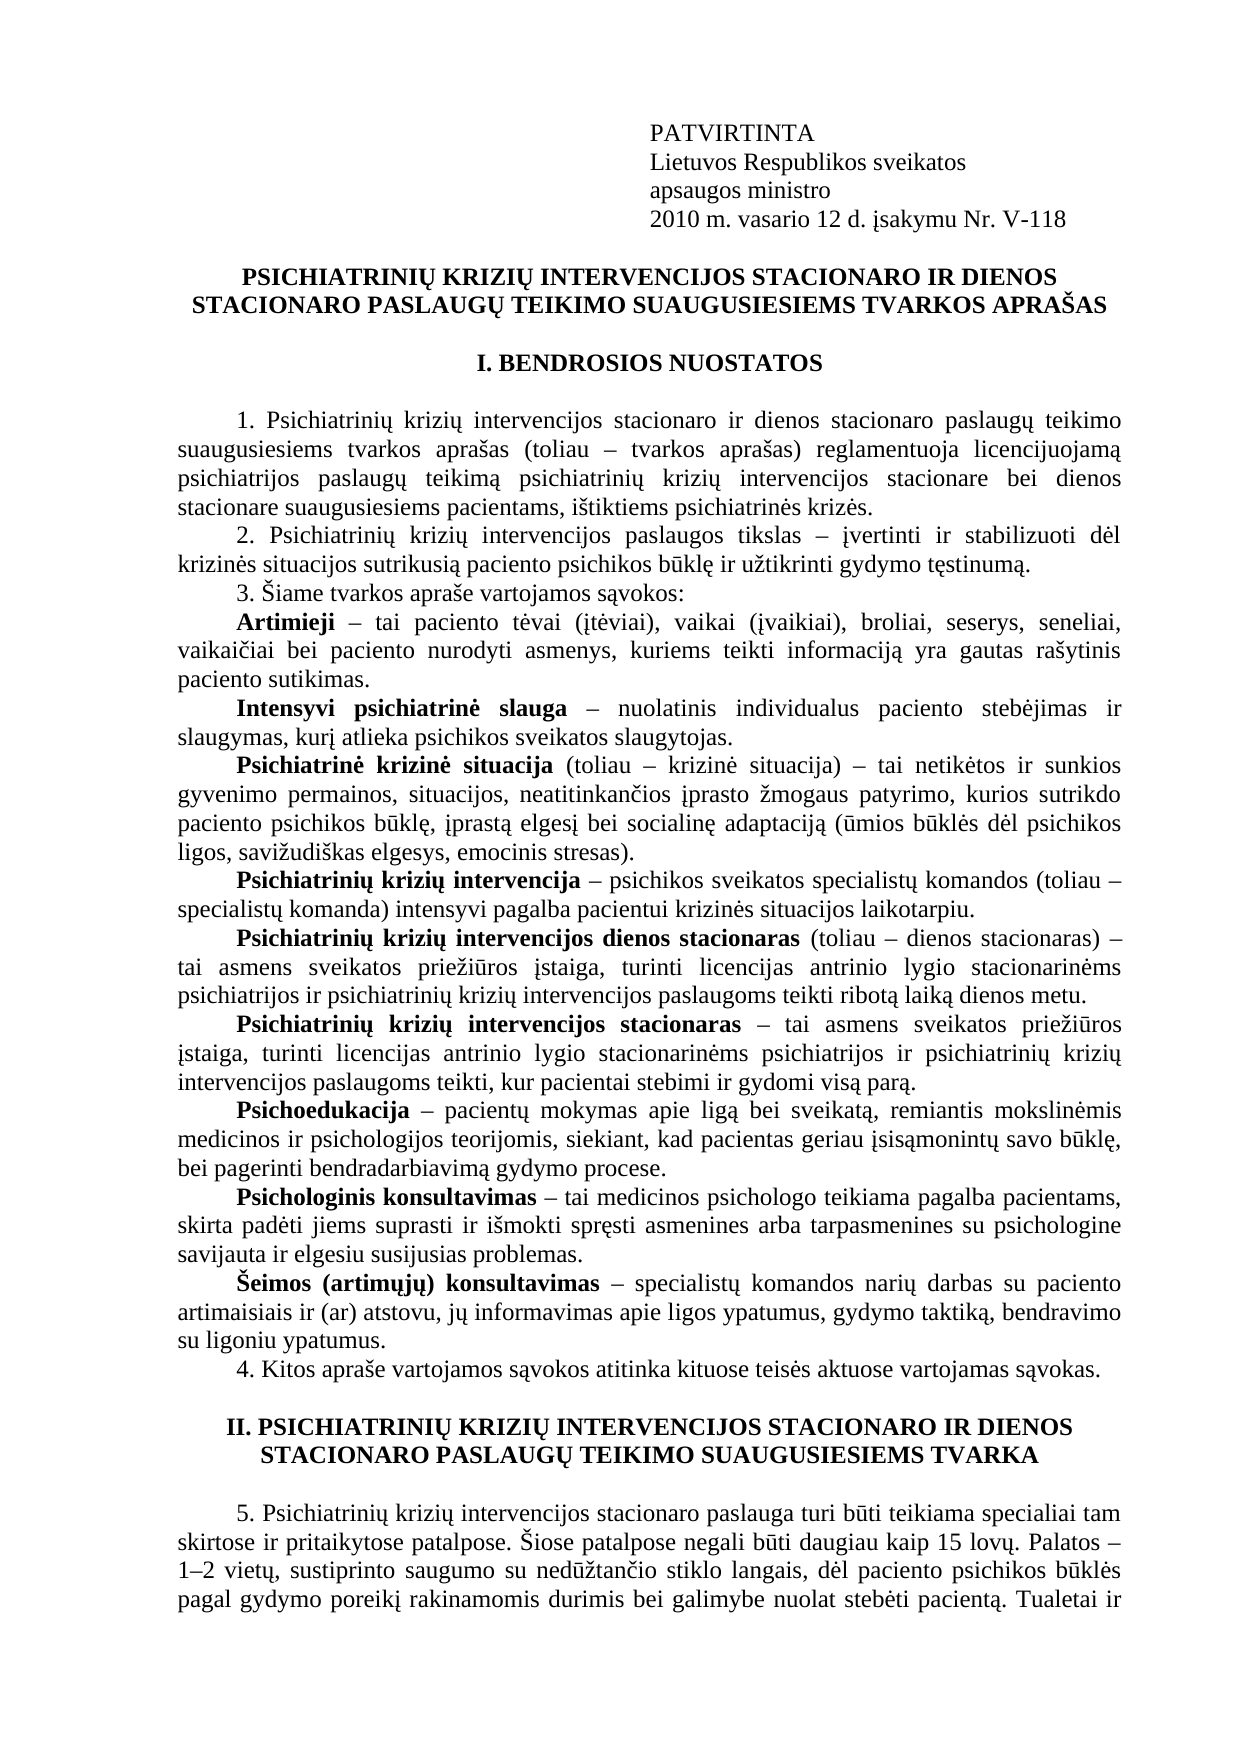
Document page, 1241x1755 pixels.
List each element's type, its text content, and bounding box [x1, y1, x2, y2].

text II. PSICHIATRINIŲ KRIZIŲ INTERVENCIJOS STACIONARO IR DIENOS STACIONARO PASLAUGŲ TEIKIMO SUAUGUSIESIEMS TVARKA [177, 1412, 1122, 1469]
text Psichiatrinių krizių intervencijos dienos stacionaras (toliau – dienos stacionaras) – tai asmens sveikatos priežiūros įstaiga, turinti licencijas antrinio lygio stacionarinėms psichiatrijos ir psichiatrinių krizių intervencijos paslaugoms teikti ribotą laiką dienos metu. [177, 923, 1122, 1009]
text I. BENDRosios nuostatos [177, 348, 1122, 377]
text Šeimos (artimųjų) konsultavimas – specialistų komandos narių darbas su paciento artimaisiais ir (ar) atstovu, jų informavimas apie ligos ypatumus, gydymo taktiką, bendravimo su ligoniu ypatumus. [177, 1268, 1122, 1354]
text 5. Psichiatrinių krizių intervencijos stacionaro paslauga turi būti teikiama specialiai tam skirtose ir pritaikytose patalpose. Šiose patalpose negali būti daugiau kaip 15 lovų. Palatos – 1–2 vietų, sustiprinto saugumo su nedūžtančio stiklo langais, dėl paciento psichikos būklės pagal gydymo poreikį rakinamomis durimis bei galimybe nuolat stebėti pacientą. Tualetai ir [177, 1498, 1122, 1613]
text Artimieji – tai paciento tėvai (įtėviai), vaikai (įvaikiai), broliai, seserys, seneliai, vaikaičiai bei paciento nurodyti asmenys, kuriems teikti informaciją yra gautas rašytinis paciento sutikimas. [177, 607, 1122, 693]
text Psichiatrinių krizių intervencijos stacionaras – tai asmens sveikatos priežiūros įstaiga, turinti licencijas antrinio lygio stacionarinėms psichiatrijos ir psichiatrinių krizių intervencijos paslaugoms teikti, kur pacientai stebimi ir gydomi visą parą. [177, 1009, 1122, 1096]
text 3. Šiame tvarkos apraše vartojamos sąvokos: [177, 578, 1122, 607]
text Psichiatrinių krizių intervencija – psichikos sveikatos specialistų komandos (toliau – specialistų komanda) intensyvi pagalba pacientui krizinės situacijos laikotarpiu. [177, 866, 1122, 923]
text apsaugos ministro [649, 176, 1122, 204]
text 4. Kitos apraše vartojamos sąvokos atitinka kituose teisės aktuose vartojamas sąvokas. [177, 1354, 1122, 1383]
text Psichoedukacija – pacientų mokymas apie ligą bei sveikatą, remiantis mokslinėmis medicinos ir psichologijos teorijomis, siekiant, kad pacientas geriau įsisąmonintų savo būklę, bei pagerinti bendradarbiavimą gydymo procese. [177, 1096, 1122, 1182]
text Intensyvi psichiatrinė slauga – nuolatinis individualus paciento stebėjimas ir slaugymas, kurį atlieka psichikos sveikatos slaugytojas. [177, 693, 1122, 751]
text 1. Psichiatrinių krizių intervencijos stacionaro ir dienos stacionaro paslaugų teikimo suaugusiesiems tvarkos aprašas (toliau – tvarkos aprašas) reglamentuoja licencijuojamą psichiatrijos paslaugų teikimą psichiatrinių krizių intervencijos stacionare bei dienos stacionare suaugusiesiems pacientams, ištiktiems psichiatrinės krizės. [177, 406, 1122, 521]
text Lietuvos Respublikos sveikatos [649, 147, 1122, 176]
text Psichiatrinė krizinė situacija (toliau – krizinė situacija) – tai netikėtos ir sunkios gyvenimo permainos, situacijos, neatitinkančios įprasto žmogaus patyrimo, kurios sutrikdo paciento psichikos būklę, įprastą elgesį bei socialinę adaptaciją (ūmios būklės dėl psichikos ligos, savižudiškas elgesys, emocinis stresas). [177, 751, 1122, 866]
text 2. Psichiatrinių krizių intervencijos paslaugos tikslas – įvertinti ir stabilizuoti dėl krizinės situacijos sutrikusią paciento psichikos būklę ir užtikrinti gydymo tęstinumą. [177, 521, 1122, 578]
text Psichologinis konsultavimas – tai medicinos psichologo teikiama pagalba pacientams, skirta padėti jiems suprasti ir išmokti spręsti asmenines arba tarpasmenines su psichologine savijauta ir elgesiu susijusias problemas. [177, 1182, 1122, 1268]
text PSICHIATRINIŲ KRIZIŲ INTERVENCIJOS stacionaro ir dienos stacionaro PASLAUGŲ TEIKIMO SUAUGUSIESIEMS TVARKOS aprašas [177, 262, 1122, 319]
text PATVIRTINTA [649, 118, 1122, 147]
text 2010 m. vasario 12 d. įsakymu Nr. V-118 [649, 204, 1122, 233]
